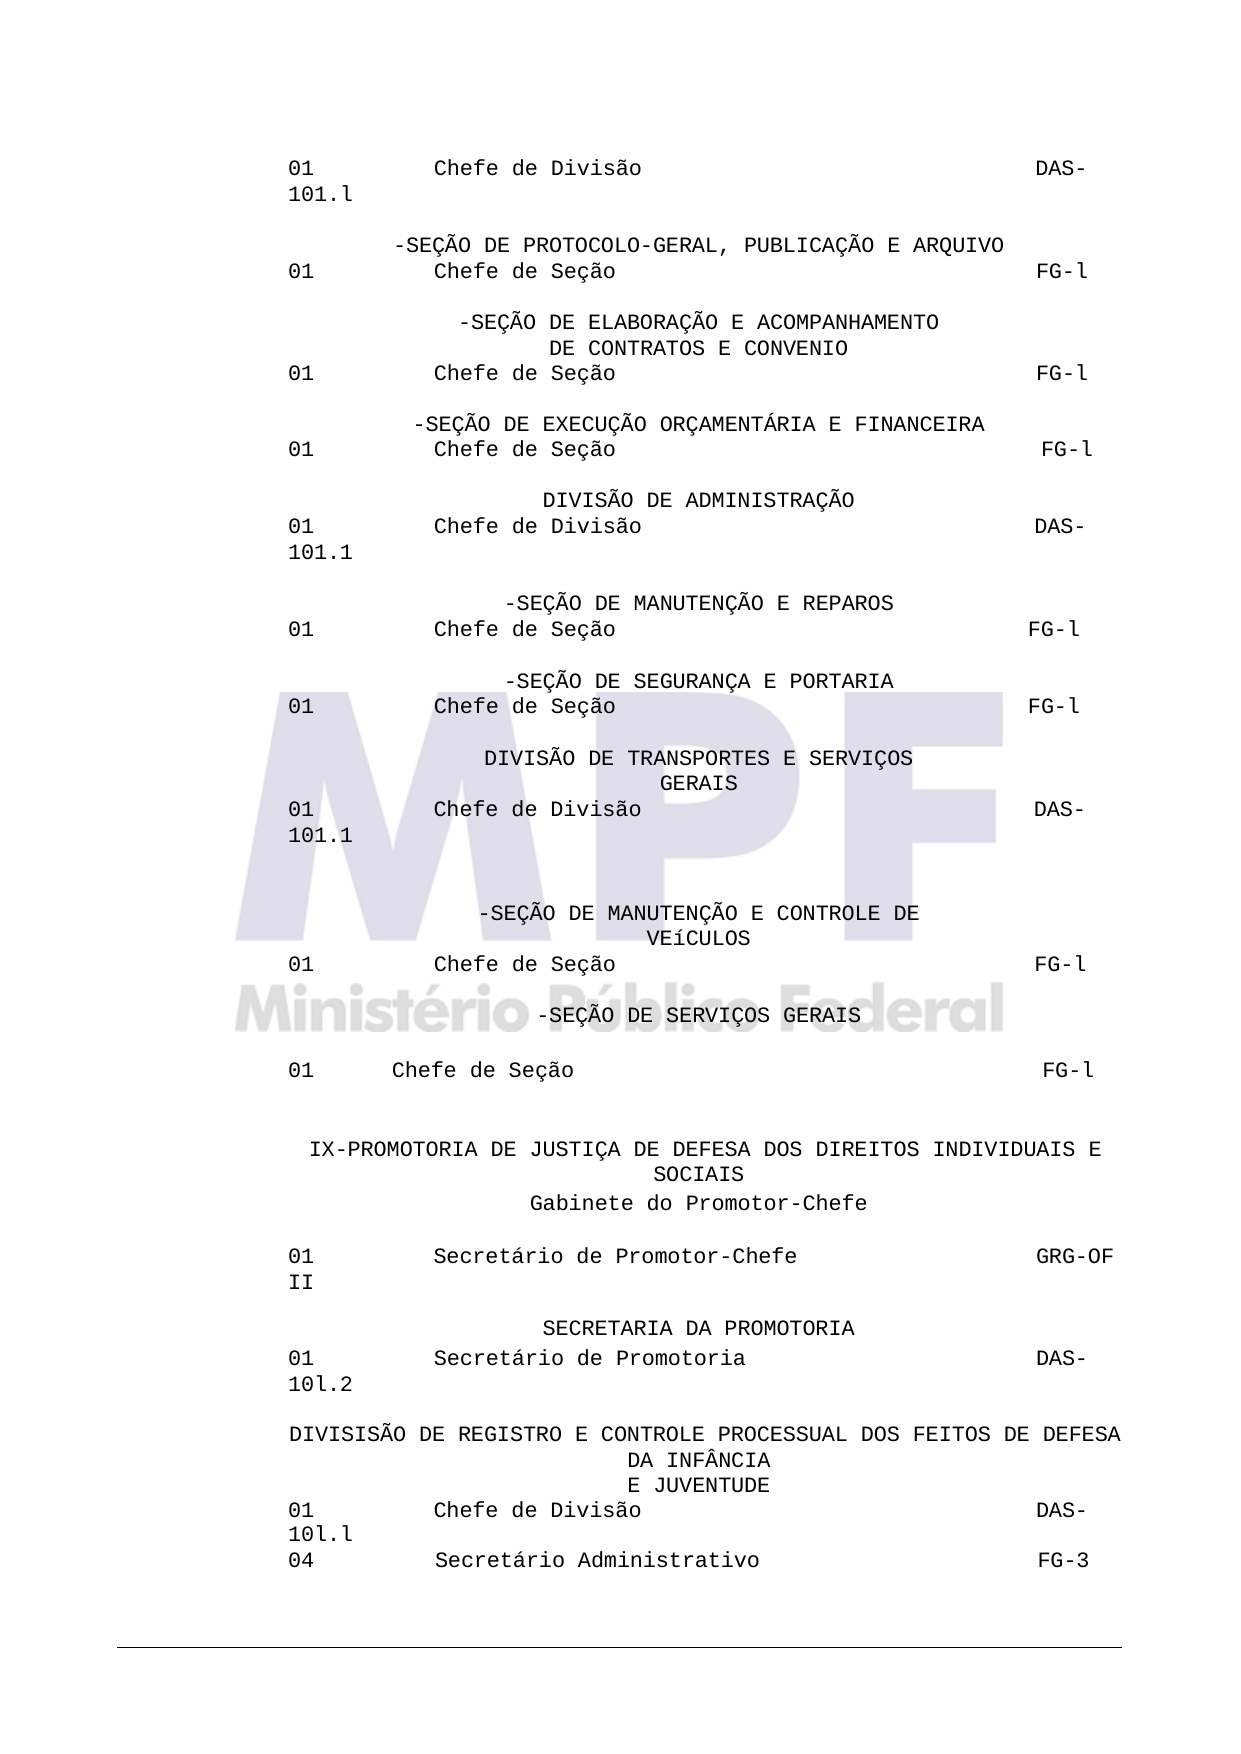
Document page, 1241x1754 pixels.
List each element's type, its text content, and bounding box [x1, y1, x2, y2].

text 01 Chefe de Seção FG-l [288, 258, 1122, 283]
text 01 Chefe de Seção FG-l [288, 436, 1122, 462]
text GERAIS [288, 771, 1122, 796]
text -SEÇÃO DE MANUTENÇÃO E CONTROLE DE [288, 900, 1122, 925]
text 01 Secretário de Promotor-Chefe GRG-OF II [288, 1243, 1122, 1294]
text 01 Chefe de Seção FG-l [288, 693, 1122, 719]
picture [235, 692, 1004, 1032]
text DIVISÃO DE TRANSPORTES E SERVIÇOS [288, 745, 1122, 771]
text DE CONTRATOS E CONVENIO [288, 334, 1122, 360]
text -SEÇÃO DE PROTOCOLO-GERAL, PUBLICAÇÃO E ARQUIVO [288, 233, 1122, 258]
text Gabinete do Promotor-Chefe [288, 1190, 1122, 1215]
text E JUVENTUDE [288, 1472, 1122, 1498]
text 01 Secretário de Promotoria DAS-10l.2 [288, 1345, 1122, 1396]
text -SEÇÃO DE SEGURANÇA E PORTARIA [288, 668, 1122, 693]
text -SEÇÃO DE SERVIÇOS GERAIS [288, 1002, 1122, 1027]
text 01 Chefe de Divisão DAS-101.1 [288, 513, 1122, 564]
text 04 Secretário Administrativo FG-3 [288, 1547, 1122, 1572]
text DIVISISÃO DE REGISTRO E CONTROLE PROCESSUAL DOS FEITOS DE DEFESA DA INFÂNCIA [288, 1422, 1122, 1472]
text 01 Chefe de Divisão DAS-101.l [288, 155, 1122, 207]
text 01 Chefe de Divisão DAS-10l.l [288, 1498, 1122, 1547]
text IX-PROMOTORIA DE JUSTIÇA DE DEFESA DOS DIREITOS INDIVIDUAIS E SOCIAIS [288, 1136, 1122, 1187]
text DIVISÃO DE ADMINISTRAÇÃO [288, 487, 1122, 513]
text SECRETARIA DA PROMOTORIA [288, 1294, 1122, 1345]
text 01 Chefe de Seção FG-l [288, 951, 1122, 976]
text 01 Chefe de Divisão DAS-101.1 [288, 796, 1122, 848]
text 01 Chefe de Seção FG-l [288, 616, 1122, 642]
text 01 Chefe de Seção FG-l [288, 1055, 1122, 1083]
text -SEÇÃO DE ELABORAÇÃO E ACOMPANHAMENTO [288, 309, 1122, 334]
text VEíCULOS [288, 925, 1122, 951]
text 01 Chefe de Seção FG-l [288, 360, 1122, 386]
text -SEÇÃO DE EXECUÇÃO ORÇAMENTÁRIA E FINANCEIRA [288, 411, 1122, 436]
text -SEÇÃO DE MANUTENÇÃO E REPAROS [288, 591, 1122, 616]
